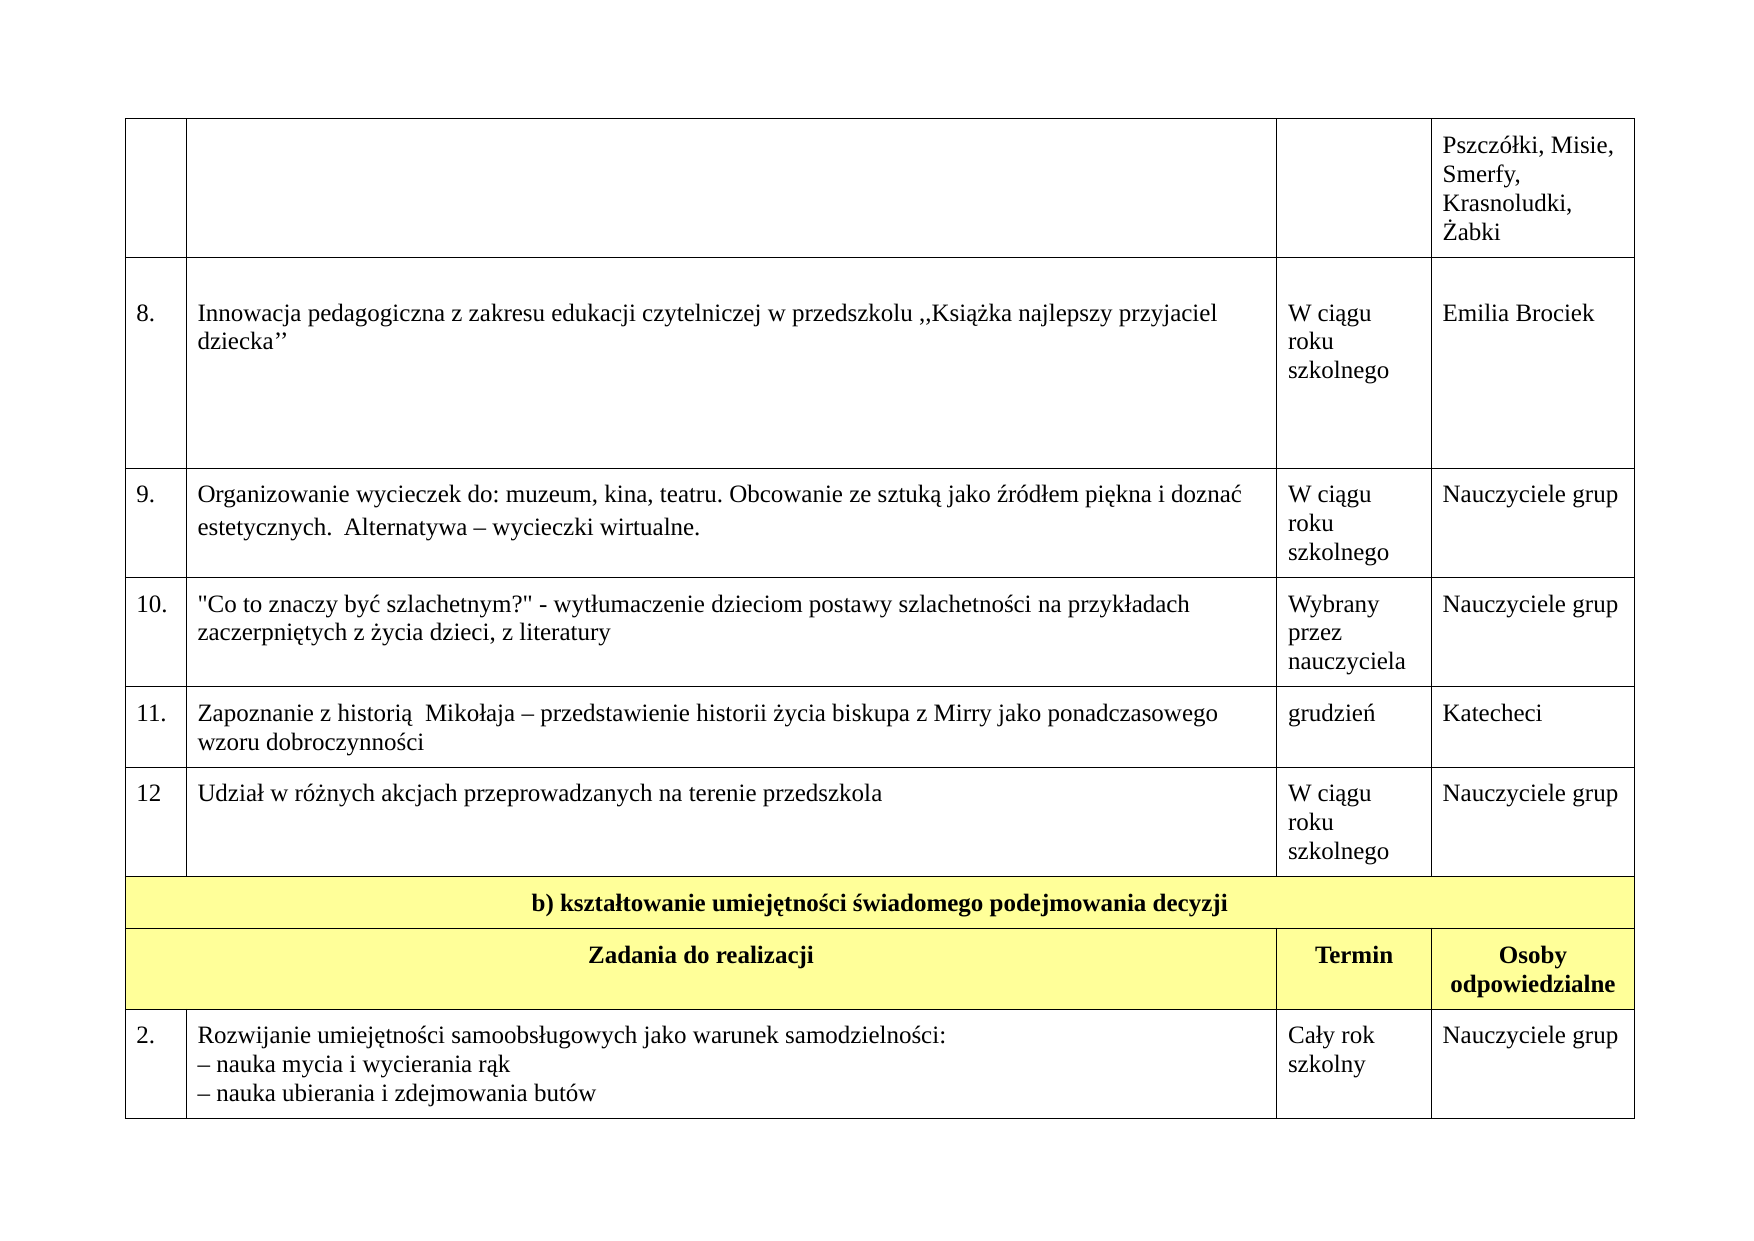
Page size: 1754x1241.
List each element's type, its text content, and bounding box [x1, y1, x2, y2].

table_cell 12 [126, 768, 186, 876]
table_cell W ciągu roku szkolnego [1277, 469, 1431, 577]
table_cell b) kształtowanie umiejętności świadomego podejmowania decyzji [126, 877, 1634, 928]
table_cell 11. [126, 687, 186, 767]
table_cell Termin [1277, 929, 1431, 1009]
table_cell Katecheci [1432, 687, 1634, 767]
table_cell Osoby odpowiedzialne [1432, 929, 1634, 1009]
table_cell Nauczyciele grup [1432, 1010, 1634, 1118]
table_cell 8. [126, 258, 186, 468]
table_cell "Co to znaczy być szlachetnym?" - wytłumaczenie dzieciom postawy szlachetności na przykładach zaczerpniętych z życia dzieci, z literatury [187, 578, 1276, 686]
table_cell Nauczyciele grup [1432, 578, 1634, 686]
table_cell 10. [126, 578, 186, 686]
table_cell Innowacja pedagogiczna z zakresu edukacji czytelniczej w przedszkolu ,,Książka najlepszy przyjaciel dziecka’’ [187, 258, 1276, 468]
table_cell Organizowanie wycieczek do: muzeum, kina, teatru. Obcowanie ze sztuką jako źródłem piękna i doznać estetycznych. Alternatywa – wycieczki wirtualne. [187, 469, 1276, 577]
table_cell Emilia Brociek [1432, 258, 1634, 468]
table_cell W ciągu roku szkolnego [1277, 258, 1431, 468]
table_cell Zapoznanie z historią Mikołaja – przedstawienie historii życia biskupa z Mirry jako ponadczasowego wzoru dobroczynności [187, 687, 1276, 767]
table_cell Cały rok szkolny [1277, 1010, 1431, 1118]
table_cell W ciągu roku szkolnego [1277, 768, 1431, 876]
table_cell Wybrany przez nauczyciela [1277, 578, 1431, 686]
table_cell [187, 119, 1276, 257]
table_cell grudzień [1277, 687, 1431, 767]
table_cell Pszczółki, Misie, Smerfy, Krasnoludki, Żabki [1432, 119, 1634, 257]
table_cell [1277, 119, 1431, 257]
table_cell Zadania do realizacji [126, 929, 1276, 1009]
table_cell 9. [126, 469, 186, 577]
table_cell Nauczyciele grup [1432, 469, 1634, 577]
table_cell Udział w różnych akcjach przeprowadzanych na terenie przedszkola [187, 768, 1276, 876]
table_cell 2. [126, 1010, 186, 1118]
table_cell Rozwijanie umiejętności samoobsługowych jako warunek samodzielności: – nauka mycia i wycierania rąk – nauka ubierania i zdejmowania butów [187, 1010, 1276, 1118]
table_cell [126, 119, 186, 257]
table_cell Nauczyciele grup [1432, 768, 1634, 876]
